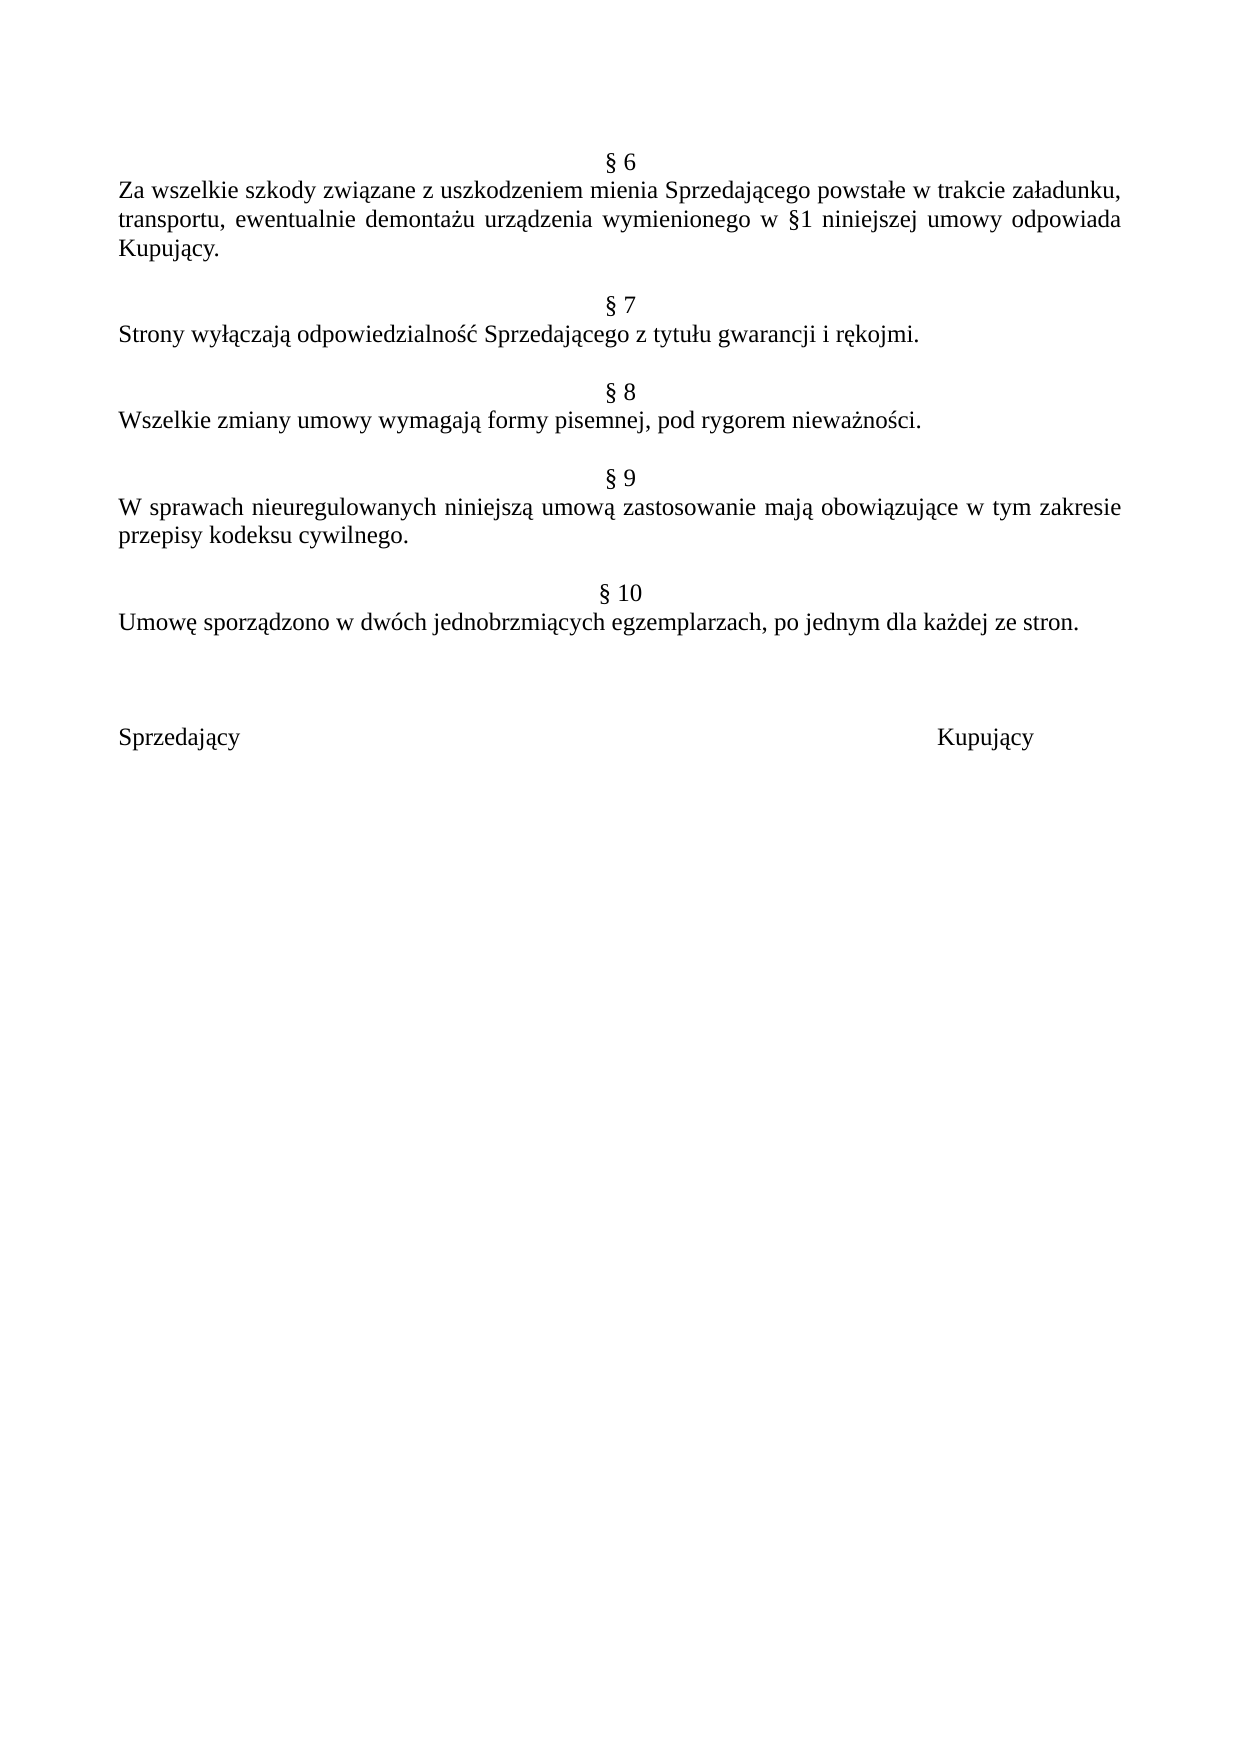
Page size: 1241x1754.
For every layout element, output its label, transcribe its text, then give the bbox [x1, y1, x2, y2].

text Za wszelkie szkody związane z uszkodzeniem mienia Sprzedającego powstałe w trakcie załadunku, transportu, ewentualnie demontażu urządzenia wymienionego w §1 niniejszej umowy odpowiada Kupujący. [118, 176, 1122, 262]
text § 6 [118, 147, 1122, 176]
text Wszelkie zmiany umowy wymagają formy pisemnej, pod rygorem nieważności. [118, 406, 1122, 434]
text § 7 [118, 291, 1122, 319]
text Strony wyłączają odpowiedzialność Sprzedającego z tytułu gwarancji i rękojmi. [118, 319, 1122, 348]
text Umowę sporządzono w dwóch jednobrzmiących egzemplarzach, po jednym dla każdej ze stron. [118, 607, 1122, 636]
text § 9 [118, 463, 1122, 492]
text W sprawach nieuregulowanych niniejszą umową zastosowanie mają obowiązujące w tym zakresie przepisy kodeksu cywilnego. [118, 492, 1122, 549]
text Sprzedający Kupujący [118, 722, 1122, 751]
text § 10 [118, 578, 1122, 607]
text § 8 [118, 377, 1122, 406]
